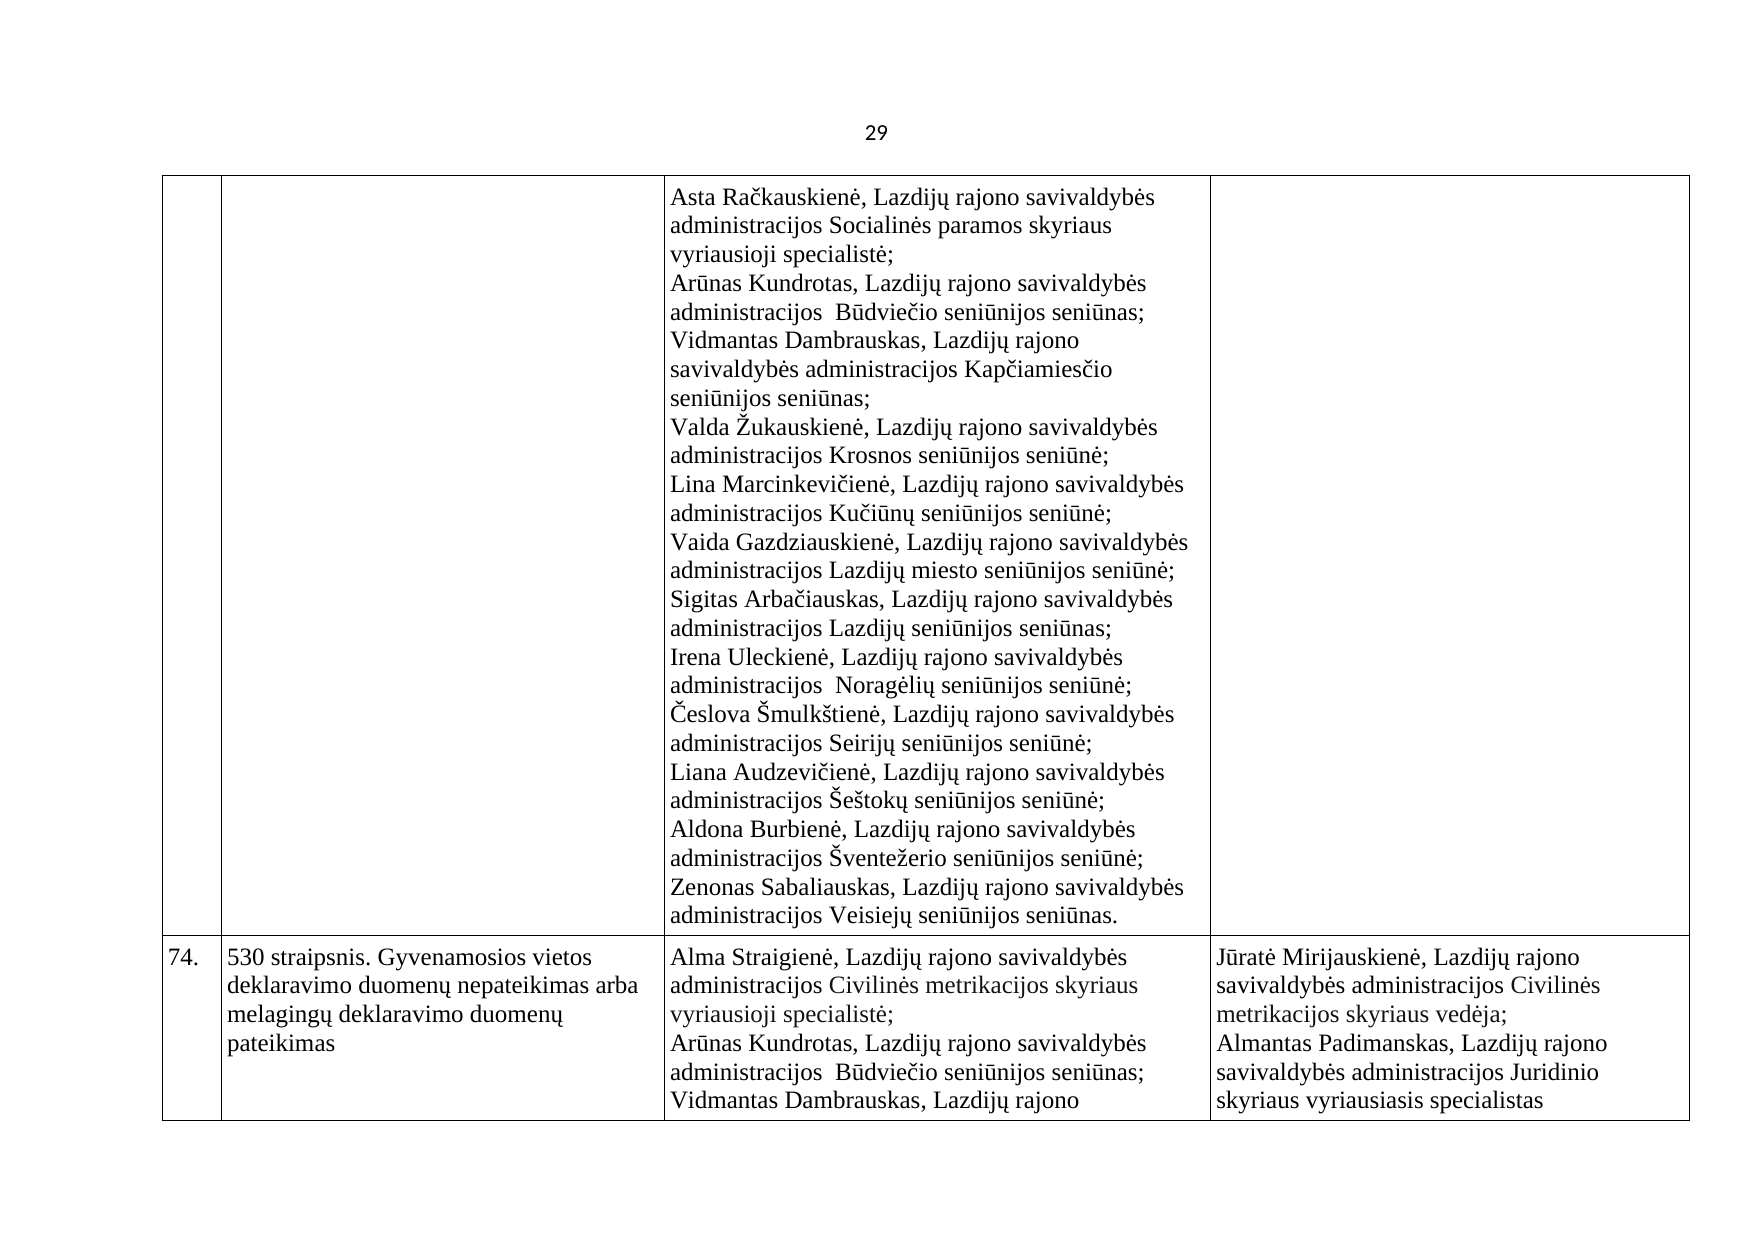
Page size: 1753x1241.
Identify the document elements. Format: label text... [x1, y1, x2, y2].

table_cell [222, 176, 664, 935]
table_cell Asta Račkauskienė, Lazdijų rajono savivaldybės administracijos Socialinės paramos skyriaus vyriausioji specialistė; Arūnas Kundrotas, Lazdijų rajono savivaldybės administracijos Būdviečio seniūnijos seniūnas; Vidmantas Dambrauskas, Lazdijų rajono savivaldybės administracijos Kapčiamiesčio seniūnijos seniūnas; Valda Žukauskienė, Lazdijų rajono savivaldybės administracijos Krosnos seniūnijos seniūnė; Lina Marcinkevičienė, Lazdijų rajono savivaldybės administracijos Kučiūnų seniūnijos seniūnė; Vaida Gazdziauskienė, Lazdijų rajono savivaldybės administracijos Lazdijų miesto seniūnijos seniūnė; Sigitas Arbačiauskas, Lazdijų rajono savivaldybės administracijos Lazdijų seniūnijos seniūnas; Irena Uleckienė, Lazdijų rajono savivaldybės administracijos Noragėlių seniūnijos seniūnė; Česlova Šmulkštienė, Lazdijų rajono savivaldybės administracijos Seirijų seniūnijos seniūnė; Liana Audzevičienė, Lazdijų rajono savivaldybės administracijos Šeštokų seniūnijos seniūnė; Aldona Burbienė, Lazdijų rajono savivaldybės administracijos Šventežerio seniūnijos seniūnė; Zenonas Sabaliauskas, Lazdijų rajono savivaldybės administracijos Veisiejų seniūnijos seniūnas. [665, 176, 1210, 935]
table_cell 530 straipsnis. Gyvenamosios vietos deklaravimo duomenų nepateikimas arba melagingų deklaravimo duomenų pateikimas [222, 936, 664, 1120]
table_cell Jūratė Mirijauskienė, Lazdijų rajono savivaldybės administracijos Civilinės metrikacijos skyriaus vedėja; Almantas Padimanskas, Lazdijų rajono savivaldybės administracijos Juridinio skyriaus vyriausiasis specialistas [1211, 936, 1689, 1120]
table_cell [163, 176, 221, 935]
table_cell Alma Straigienė, Lazdijų rajono savivaldybės administracijos Civilinės metrikacijos skyriaus vyriausioji specialistė; Arūnas Kundrotas, Lazdijų rajono savivaldybės administracijos Būdviečio seniūnijos seniūnas; Vidmantas Dambrauskas, Lazdijų rajono [665, 936, 1210, 1120]
table_cell 74. [163, 936, 221, 1120]
table_cell [1211, 176, 1689, 935]
